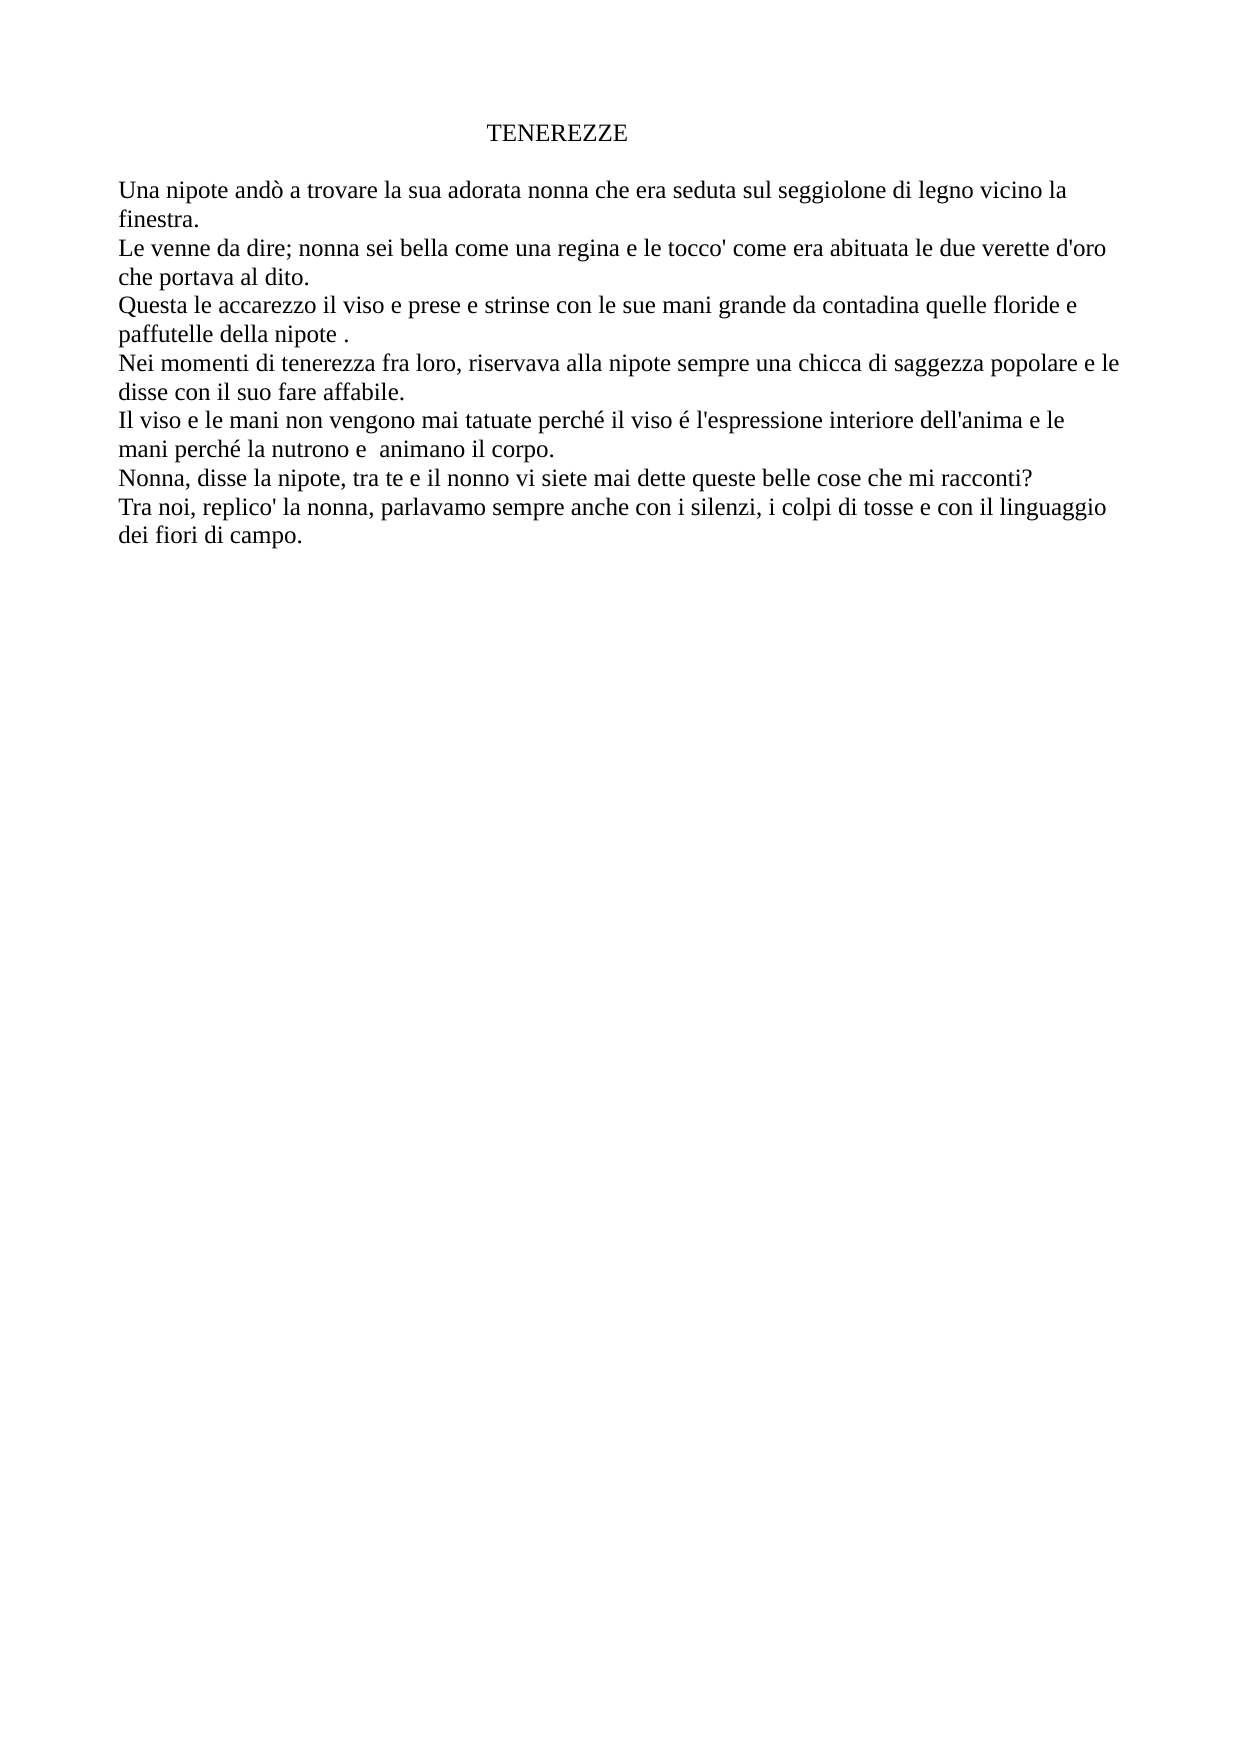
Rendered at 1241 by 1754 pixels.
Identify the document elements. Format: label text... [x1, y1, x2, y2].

text Questa le accarezzo il viso e prese e strinse con le sue mani grande da contadina quelle floride e paffutelle della nipote . [118, 291, 1122, 348]
text Nei momenti di tenerezza fra loro, riservava alla nipote sempre una chicca di saggezza popolare e le disse con il suo fare affabile. [118, 348, 1122, 406]
text Tra noi, replico' la nonna, parlavamo sempre anche con i silenzi, i colpi di tosse e con il linguaggio dei fiori di campo. [118, 492, 1122, 549]
text Nonna, disse la nipote, tra te e il nonno vi siete mai dette queste belle cose che mi racconti? [118, 463, 1122, 492]
text TENEREZZE [118, 118, 1122, 147]
text Una nipote andò a trovare la sua adorata nonna che era seduta sul seggiolone di legno vicino la finestra. [118, 176, 1122, 233]
text Le venne da dire; nonna sei bella come una regina e le tocco' come era abituata le due verette d'oro che portava al dito. [118, 233, 1122, 291]
text Il viso e le mani non vengono mai tatuate perché il viso é l'espressione interiore dell'anima e le mani perché la nutrono e animano il corpo. [118, 406, 1122, 463]
